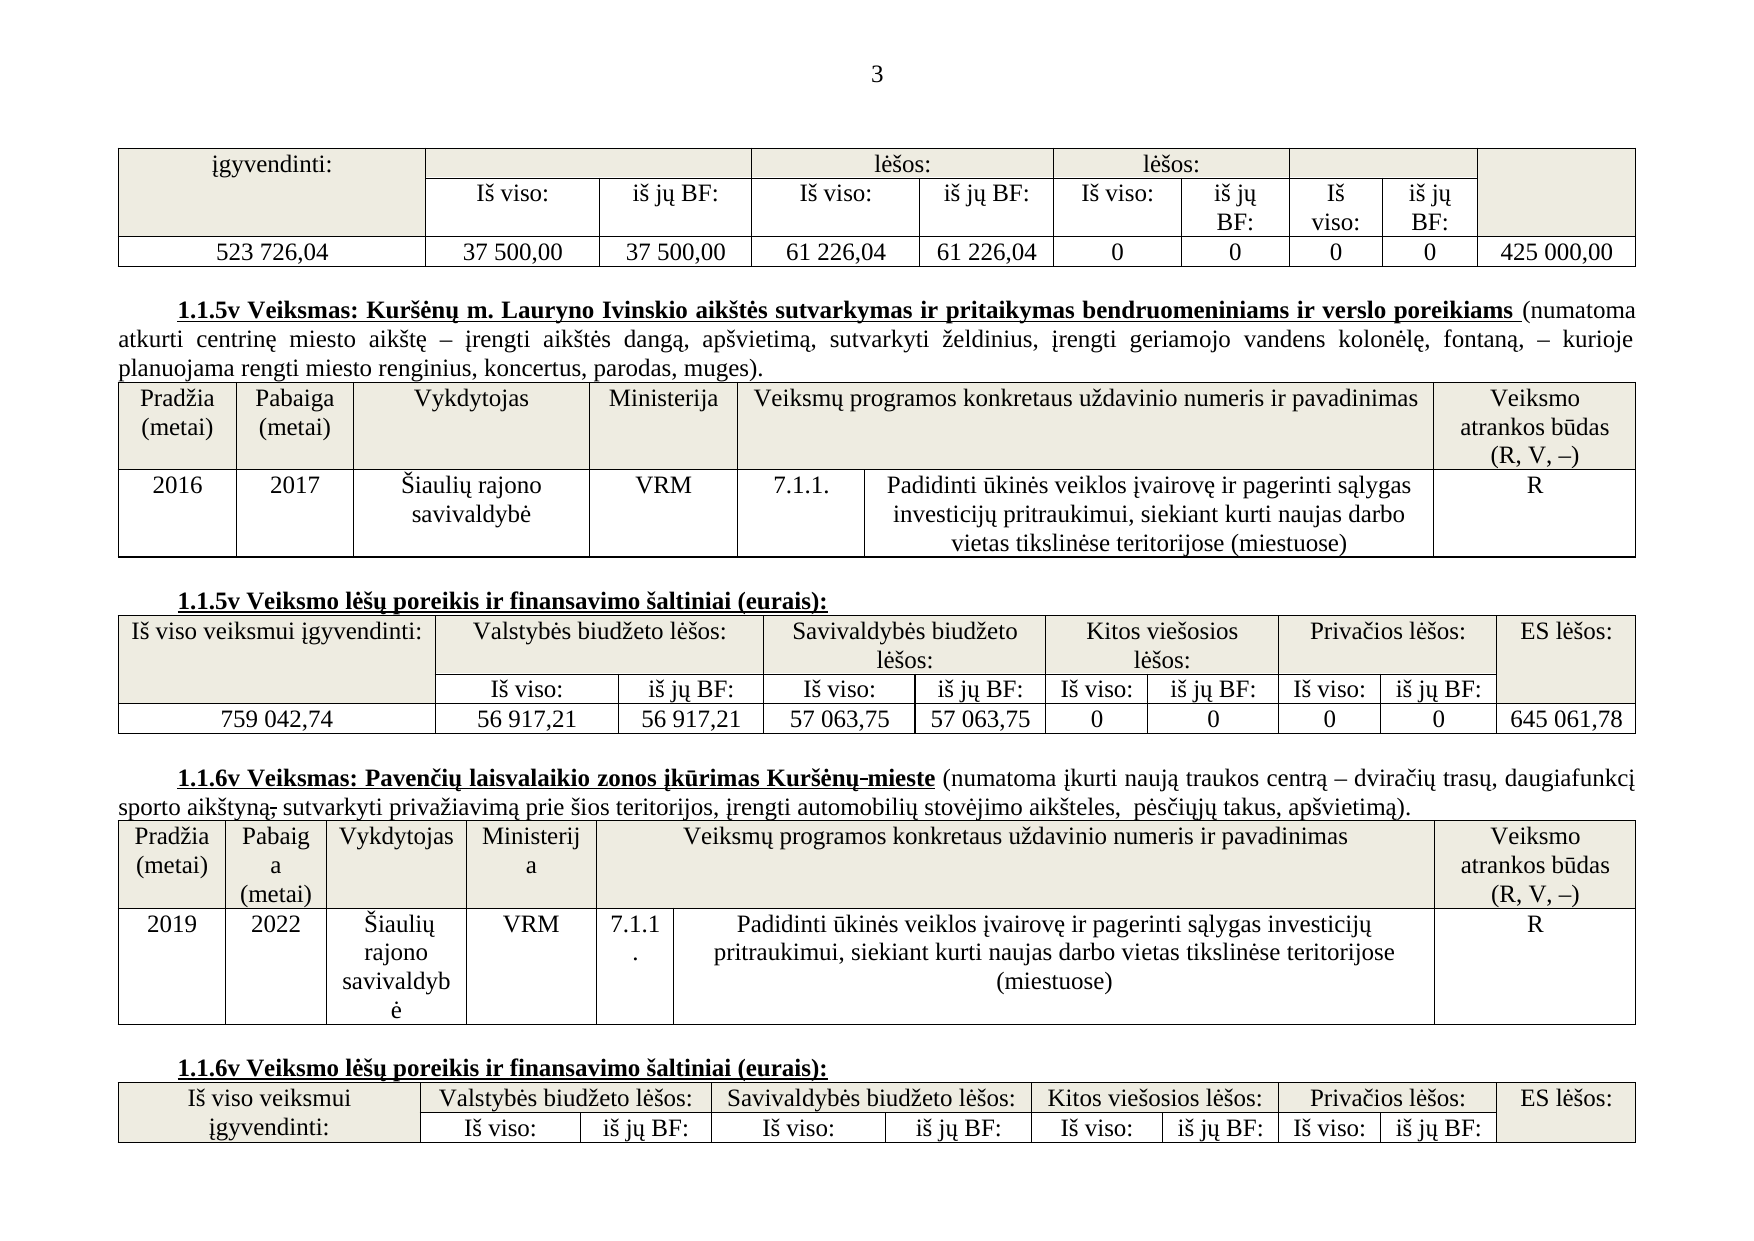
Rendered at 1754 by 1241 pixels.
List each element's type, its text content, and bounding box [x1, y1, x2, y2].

table_cell 0 [1148, 704, 1278, 733]
table_cell iš jų BF: [886, 1113, 1031, 1142]
table_header Veiksmo atrankos būdas (R, V, –) [1434, 383, 1635, 469]
table_cell VRM [467, 909, 596, 1024]
table_cell iš jų BF: [916, 675, 1045, 703]
table_cell 0 [1383, 237, 1477, 266]
table_header [1290, 149, 1477, 177]
table_header Vykdytojas [327, 821, 466, 908]
table_cell Iš viso: [436, 675, 618, 703]
table_cell Iš viso: [1290, 179, 1382, 236]
table_header Valstybės biudžeto lėšos: [436, 616, 763, 673]
table_header ES lėšos: [1497, 616, 1635, 703]
table_cell iš jų BF: [920, 179, 1053, 236]
table_cell 0 [1046, 704, 1147, 733]
table_header įgyvendinti: [119, 149, 425, 236]
table_cell 0 [1182, 237, 1289, 266]
table_cell Padidinti ūkinės veiklos įvairovę ir pagerinti sąlygas investicijų pritraukimui, siekiant kurti naujas darbo vietas tikslinėse teritorijose (miestuose) [865, 470, 1433, 556]
table_cell 0 [1381, 704, 1496, 733]
table_header Veiksmų programos konkretaus uždavinio numeris ir pavadinimas [738, 383, 1433, 469]
table_cell 57 063,75 [764, 704, 914, 733]
table_cell 523 726,04 [119, 237, 425, 266]
table_cell R [1435, 909, 1635, 1024]
table_header Ministerija [467, 821, 596, 908]
table_cell iš jų BF: [1182, 179, 1289, 236]
table_header Pradžia (metai) [119, 383, 236, 469]
table_header Veiksmų programos konkretaus uždavinio numeris ir pavadinimas [597, 821, 1434, 908]
table_cell iš jų BF: [619, 675, 763, 703]
table_cell 56 917,21 [619, 704, 763, 733]
table_cell 0 [1054, 237, 1181, 266]
table_header Privačios lėšos: [1279, 1083, 1496, 1112]
table_cell Iš viso: [712, 1113, 885, 1142]
table_cell 0 [1290, 237, 1382, 266]
table_cell 0 [1279, 704, 1380, 733]
table_header Valstybės biudžeto lėšos: [421, 1083, 711, 1112]
table_cell Iš viso: [1279, 675, 1380, 703]
table_cell 56 917,21 [436, 704, 618, 733]
table_header Pabaiga (metai) [237, 383, 353, 469]
table_cell 7.1.1. [597, 909, 673, 1024]
table_cell Padidinti ūkinės veiklos įvairovę ir pagerinti sąlygas investicijų pritraukimui, siekiant kurti naujas darbo vietas tikslinėse teritorijose (miestuose) [674, 909, 1434, 1024]
table_cell Iš viso: [1046, 675, 1147, 703]
table_cell 2022 [226, 909, 326, 1024]
table_header Pradžia (metai) [119, 821, 225, 908]
table_header Ministerija [590, 383, 737, 469]
table_header Privačios lėšos: [1279, 616, 1496, 673]
table_cell VRM [590, 470, 737, 556]
table_cell Iš viso: [764, 675, 914, 703]
table_header Kitos viešosios lėšos: [1032, 1083, 1278, 1112]
table_cell iš jų BF: [1383, 179, 1477, 236]
text 1.1.5v Veiksmas: Kuršėnų m. Lauryno Ivinskio aikštės sutvarkymas ir pritaikymas bendruomeniniams ir verslo poreikiams (numatoma atkurti centrinę miesto aikštę – įrengti aikštės dangą, apšvietimą, sutvarkyti želdinius, įrengti geriamojo vandens kolonėlę, fontaną, – kurioje planuojama rengti miesto renginius, koncertus, parodas, muges). [118, 296, 1636, 382]
table_cell iš jų BF: [1148, 675, 1278, 703]
table_cell 37 500,00 [600, 237, 751, 266]
table_cell iš jų BF: [581, 1113, 711, 1142]
table_cell Iš viso: [421, 1113, 580, 1142]
table_header ES lėšos: [1497, 1083, 1635, 1142]
text 1.1.6v Veiksmo lėšų poreikis ir finansavimo šaltiniai (eurais): [118, 1053, 1636, 1082]
table_cell 61 226,04 [752, 237, 919, 266]
table_cell Iš viso: [1054, 179, 1181, 236]
table_cell Iš viso: [752, 179, 919, 236]
text 1.1.5v Veiksmo lėšų poreikis ir finansavimo šaltiniai (eurais): [118, 586, 1636, 615]
table_cell Iš viso: [1032, 1113, 1162, 1142]
table_cell Iš viso: [1279, 1113, 1380, 1142]
table_cell R [1434, 470, 1635, 556]
table_header lėšos: [752, 149, 1053, 177]
table_cell iš jų BF: [1163, 1113, 1278, 1142]
table_header [426, 149, 751, 177]
text 1.1.6v Veiksmas: Pavenčių laisvalaikio zonos įkūrimas Kuršėnų mieste (numatoma įkurti naują traukos centrą – dviračių trasų, daugiafunkcį sporto aikštyną, sutvarkyti privažiavimą prie šios teritorijos, įrengti automobilių stovėjimo aikšteles, pėsčiųjų takus, apšvietimą). [118, 763, 1636, 820]
table_cell 2017 [237, 470, 353, 556]
table_header Iš viso veiksmui įgyvendinti: [119, 1083, 420, 1142]
table_cell 425 000,00 [1478, 237, 1635, 266]
table_cell 759 042,74 [119, 704, 435, 733]
table_header Pabaiga (metai) [226, 821, 326, 908]
table_header lėšos: [1054, 149, 1289, 177]
table_header Vykdytojas [354, 383, 589, 469]
table_header [1478, 149, 1635, 236]
table_cell 57 063,75 [916, 704, 1045, 733]
table_cell 2019 [119, 909, 225, 1024]
table_cell Šiaulių rajono savivaldybė [327, 909, 466, 1024]
table_cell iš jų BF: [1381, 675, 1496, 703]
table_header Iš viso veiksmui įgyvendinti: [119, 616, 435, 703]
table_cell 7.1.1. [738, 470, 864, 556]
table_header Kitos viešosios lėšos: [1046, 616, 1278, 673]
table_cell 2016 [119, 470, 236, 556]
table_cell iš jų BF: [1381, 1113, 1496, 1142]
table_cell 37 500,00 [426, 237, 599, 266]
table_cell iš jų BF: [600, 179, 751, 236]
table_cell Iš viso: [426, 179, 599, 236]
table_header Savivaldybės biudžeto lėšos: [764, 616, 1045, 673]
table_cell 645 061,78 [1497, 704, 1635, 733]
table_cell 61 226,04 [920, 237, 1053, 266]
table_header Savivaldybės biudžeto lėšos: [712, 1083, 1031, 1112]
table_cell Šiaulių rajono savivaldybė [354, 470, 589, 556]
table_header Veiksmo atrankos būdas (R, V, –) [1435, 821, 1635, 908]
